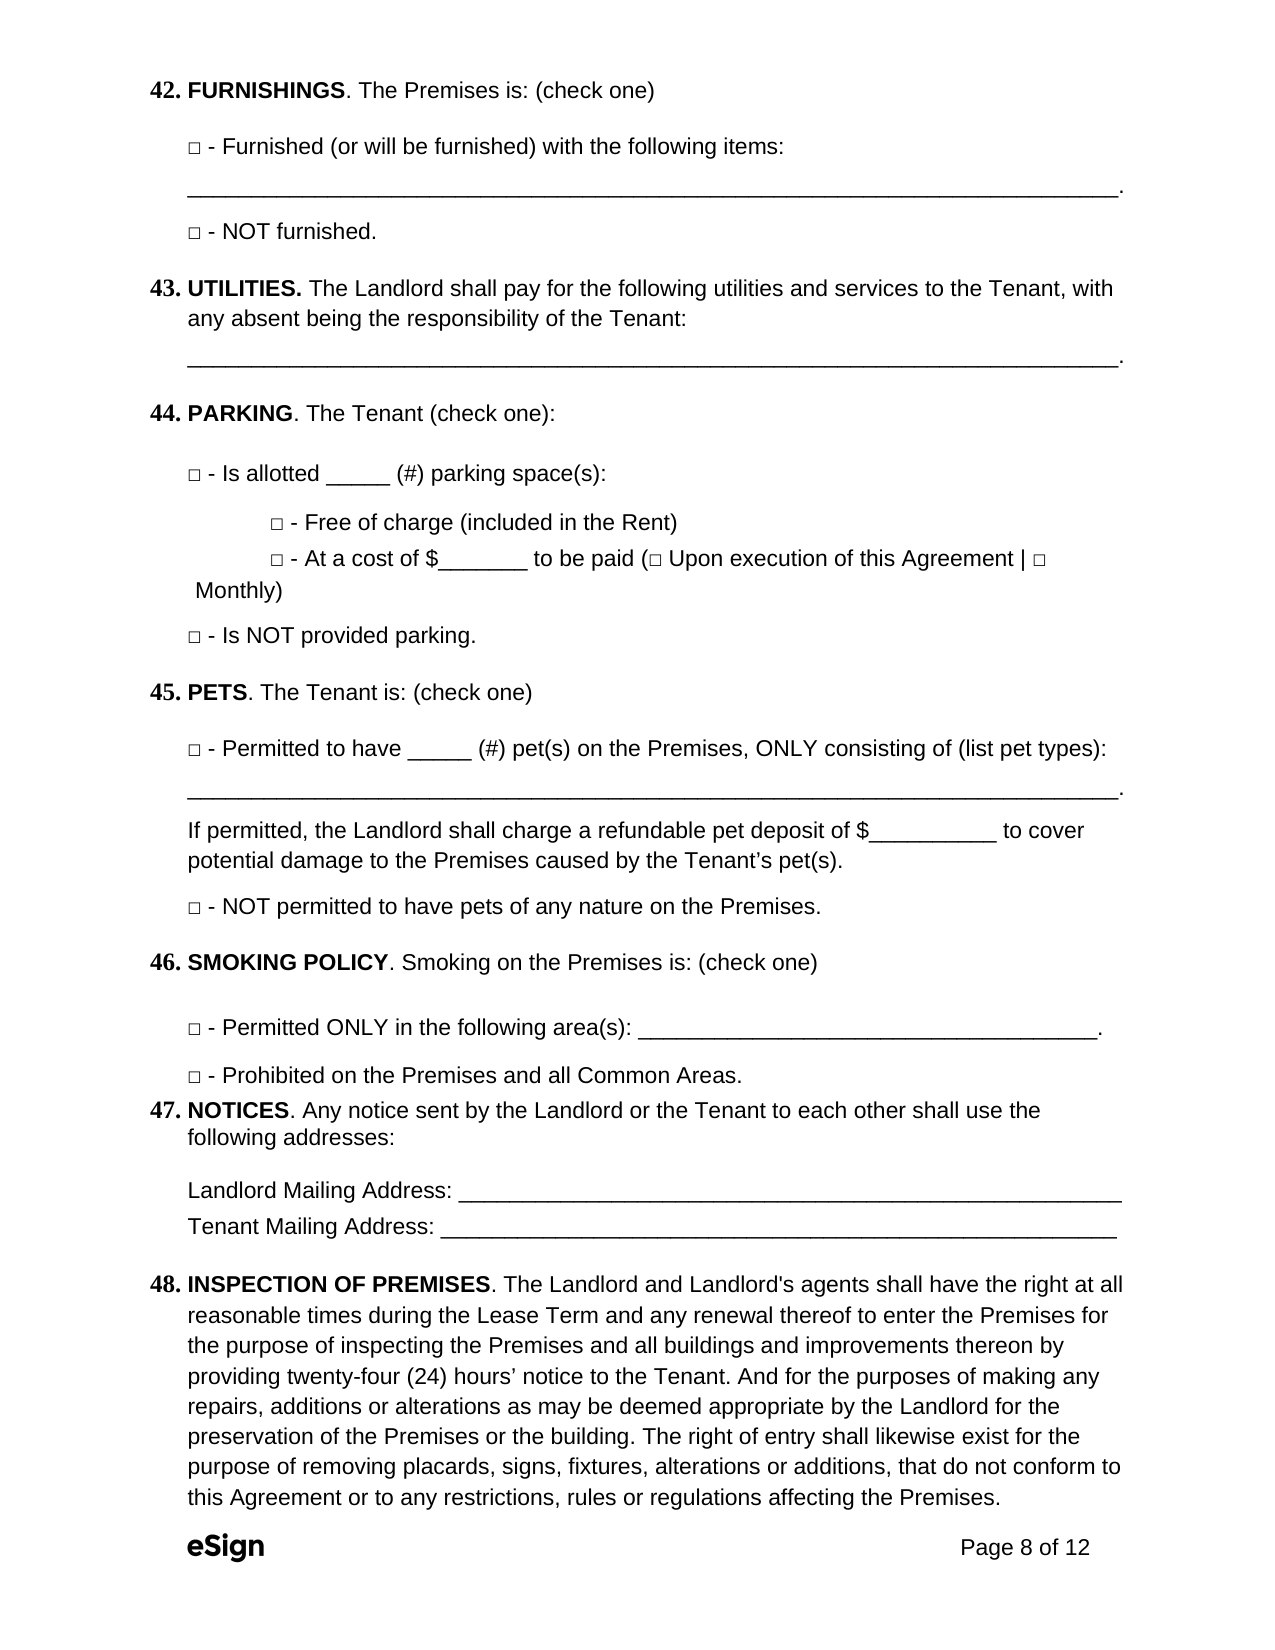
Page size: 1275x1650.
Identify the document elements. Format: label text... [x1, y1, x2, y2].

list _________________________________________________________________________. [187, 342, 1125, 368]
list Tenant Mailing Address: _____________________________________________________ [187, 1213, 1125, 1239]
text If permitted, the Landlord shall charge a refundable pet deposit of $__________ to cover potential damage to the Premises caused by the Tenant’s pet(s). [187, 817, 1125, 873]
list ☐ - Prohibited on the Premises and all Common Areas. [187, 1059, 1125, 1090]
list _________________________________________________________________________. [187, 774, 1125, 801]
list NOTICES. Any notice sent by the Landlord or the Tenant to each other shall use the following addresses: [150, 1095, 1125, 1150]
list ☐ - At a cost of $_______ to be paid (☐ Upon execution of this Agreement | ☐ Monthly) [195, 542, 1125, 603]
list ☐ - Permitted to have _____ (#) pet(s) on the Premises, ONLY consisting of (list pet types): [187, 732, 1125, 763]
text ☐ - Furnished (or will be furnished) with the following items: [150, 130, 1125, 161]
list Landlord Mailing Address: ____________________________________________________ [187, 1177, 1125, 1203]
list PARKING. The Tenant (check one): [150, 398, 1125, 427]
list ☐ - Free of charge (included in the Rent) [195, 506, 1125, 537]
list UTILITIES. The Landlord shall pay for the following utilities and services to the Tenant, with any absent being the responsibility of the Tenant: [150, 273, 1125, 332]
list ☐ - Is allotted _____ (#) parking space(s): [187, 457, 1125, 488]
list ☐ - Is NOT provided parking. [187, 619, 1125, 651]
text _________________________________________________________________________. [150, 172, 1125, 199]
list PETS. The Tenant is: (check one) [150, 677, 1125, 706]
list SMOKING POLICY. Smoking on the Premises is: (check one) [150, 947, 1125, 976]
list FURNISHINGS. The Premises is: (check one) [150, 75, 1125, 104]
list ☐ - NOT permitted to have pets of any nature on the Premises. [187, 890, 1125, 921]
list INSPECTION OF PREMISES. The Landlord and Landlord's agents shall have the right at all reasonable times during the Lease Term and any renewal thereof to enter the Premises for the purpose of inspecting the Premises and all buildings and improvements thereon by providing twenty-four (24) hours’ notice to the Tenant. And for the purposes of making any repairs, additions or alterations as may be deemed appropriate by the Landlord for the preservation of the Premises or the building. The right of entry shall likewise exist for the purpose of removing placards, signs, fixtures, alterations or additions, that do not conform to this Agreement or to any restrictions, rules or regulations affecting the Premises. [150, 1269, 1125, 1510]
list ☐ - NOT furnished. [187, 215, 1125, 246]
list ☐ - Permitted ONLY in the following area(s): ____________________________________. [187, 1011, 1125, 1042]
